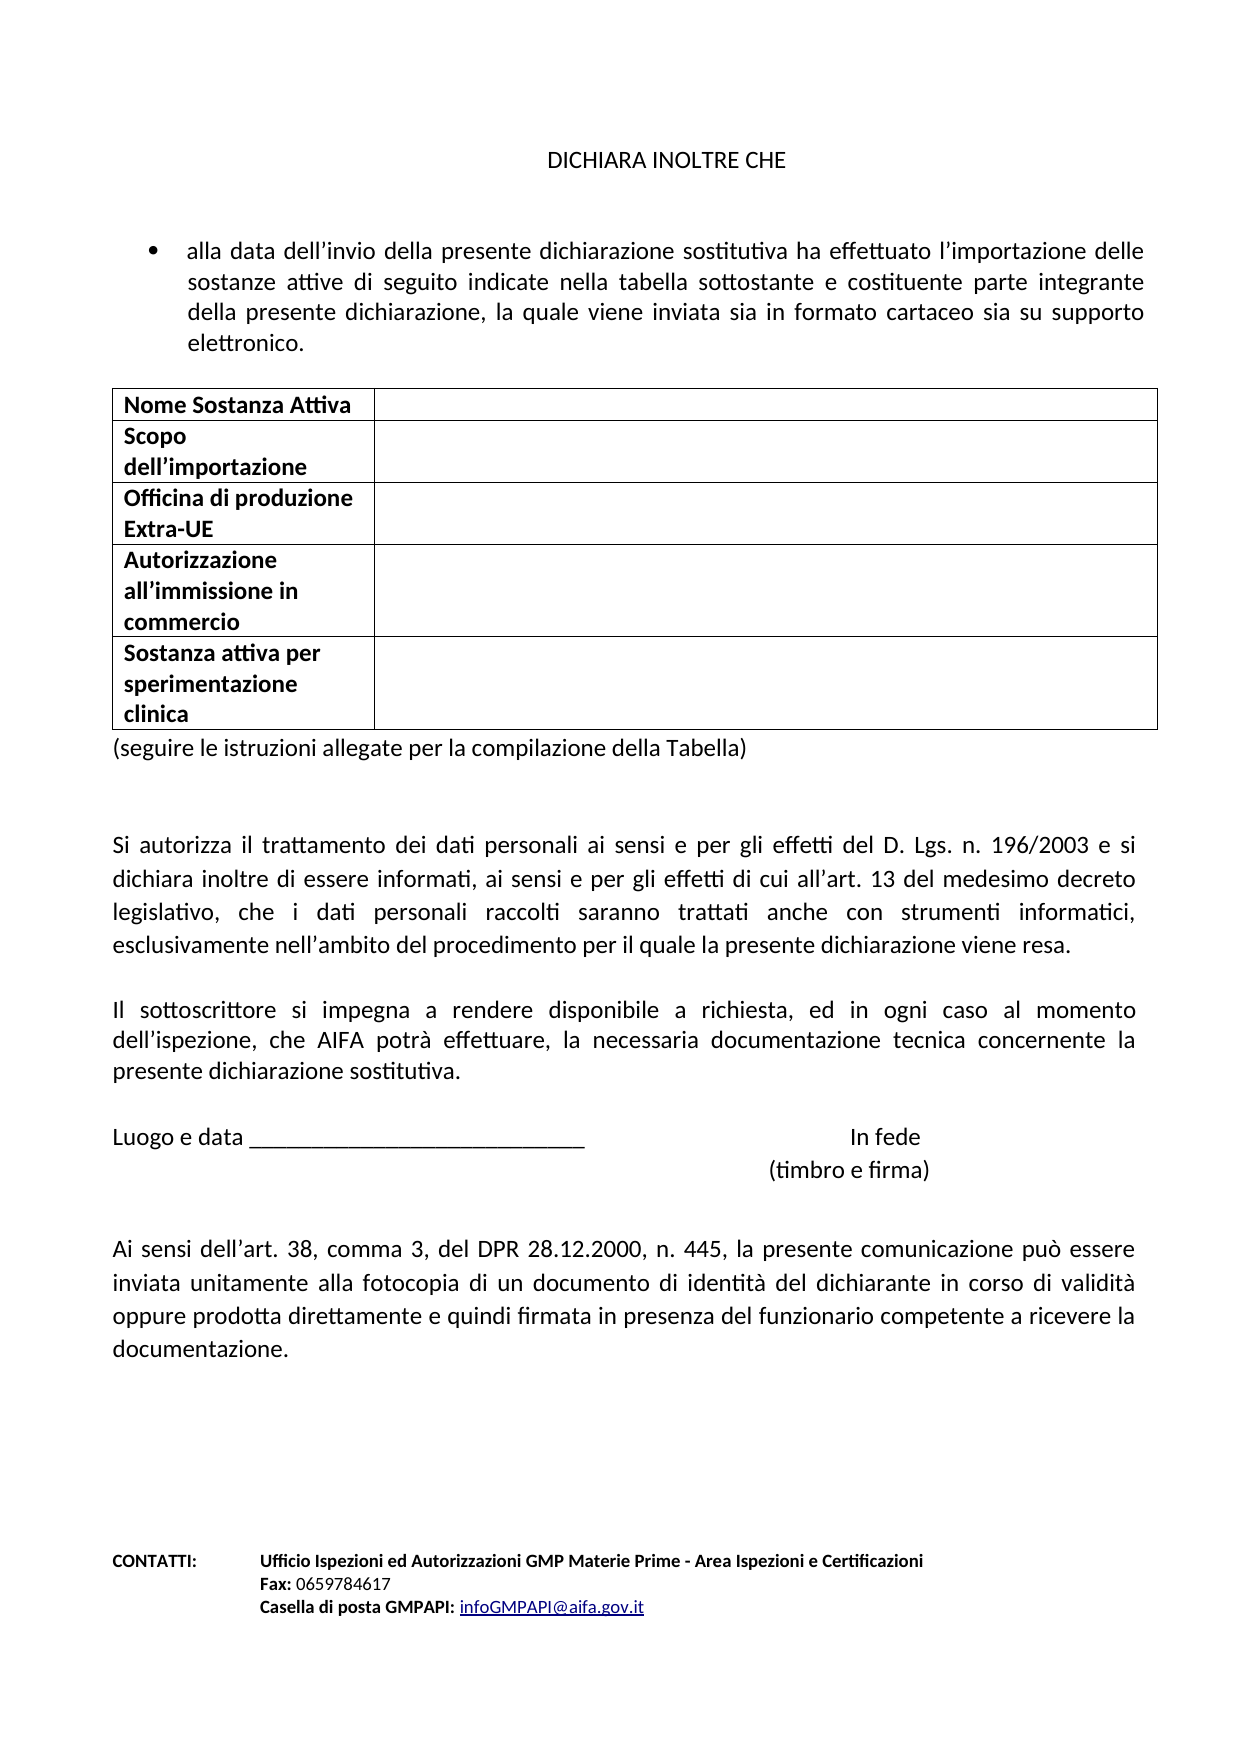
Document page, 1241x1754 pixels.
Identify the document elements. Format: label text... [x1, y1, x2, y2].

table_cell Sostanza attiva per sperimentazione clinica [113, 637, 374, 729]
table_cell Scopo dell’importazione [113, 421, 374, 482]
text Casella di posta GMPAPI: infoGMPAPI@aifa.gov.it [260, 1595, 1137, 1618]
text (seguire le istruzioni allegate per la compilazione della Tabella) [112, 730, 1137, 763]
table_cell [375, 421, 1157, 482]
text Ai sensi dell’art. 38, comma 3, del DPR 28.12.2000, n. 445, la presente comunicazione può essere inviata unitamente alla fotocopia di un documento di identità del dichiarante in corso di validità oppure prodotta direttamente e quindi firmata in presenza del funzionario competente a ricevere la documentazione. [112, 1231, 1137, 1364]
text CONTATTI: Ufficio Ispezioni ed Autorizzazioni GMP Materie Prime - Area Ispezioni e Certificazioni [112, 1549, 1137, 1572]
text (timbro e firma) [112, 1152, 1137, 1185]
table_cell [375, 545, 1157, 636]
text Fax: 0659784617 [112, 1572, 1137, 1595]
text DICHIARA INOLTRE CHE [187, 144, 1146, 174]
table_cell Autorizzazione all’immissione in commercio [113, 545, 374, 636]
text Luogo e data ___________________________ In fede [112, 1119, 1137, 1152]
table_cell Officina di produzione Extra-UE [113, 483, 374, 544]
list alla data dell’invio della presente dichiarazione sostitutiva ha effettuato l’importazione delle sostanze attive di seguito indicate nella tabella sottostante e costituente parte integrante della presente dichiarazione, la quale viene inviata sia in formato cartaceo sia su supporto elettronico. [149, 235, 1146, 357]
table_cell [375, 637, 1157, 729]
table_header Nome Sostanza Attiva [113, 389, 374, 419]
table_cell [375, 483, 1157, 544]
text Si autorizza il trattamento dei dati personali ai sensi e per gli effetti del D. Lgs. n. 196/2003 e si dichiara inoltre di essere informati, ai sensi e per gli effetti di cui all’art. 13 del medesimo decreto legislativo, che i dati personali raccolti saranno trattati anche con strumenti informatici, esclusivamente nell’ambito del procedimento per il quale la presente dichiarazione viene resa. [112, 827, 1137, 960]
text Il sottoscrittore si impegna a rendere disponibile a richiesta, ed in ogni caso al momento dell’ispezione, che AIFA potrà effettuare, la necessaria documentazione tecnica concernente la presente dichiarazione sostitutiva. [112, 994, 1137, 1085]
table_header [375, 389, 1157, 419]
